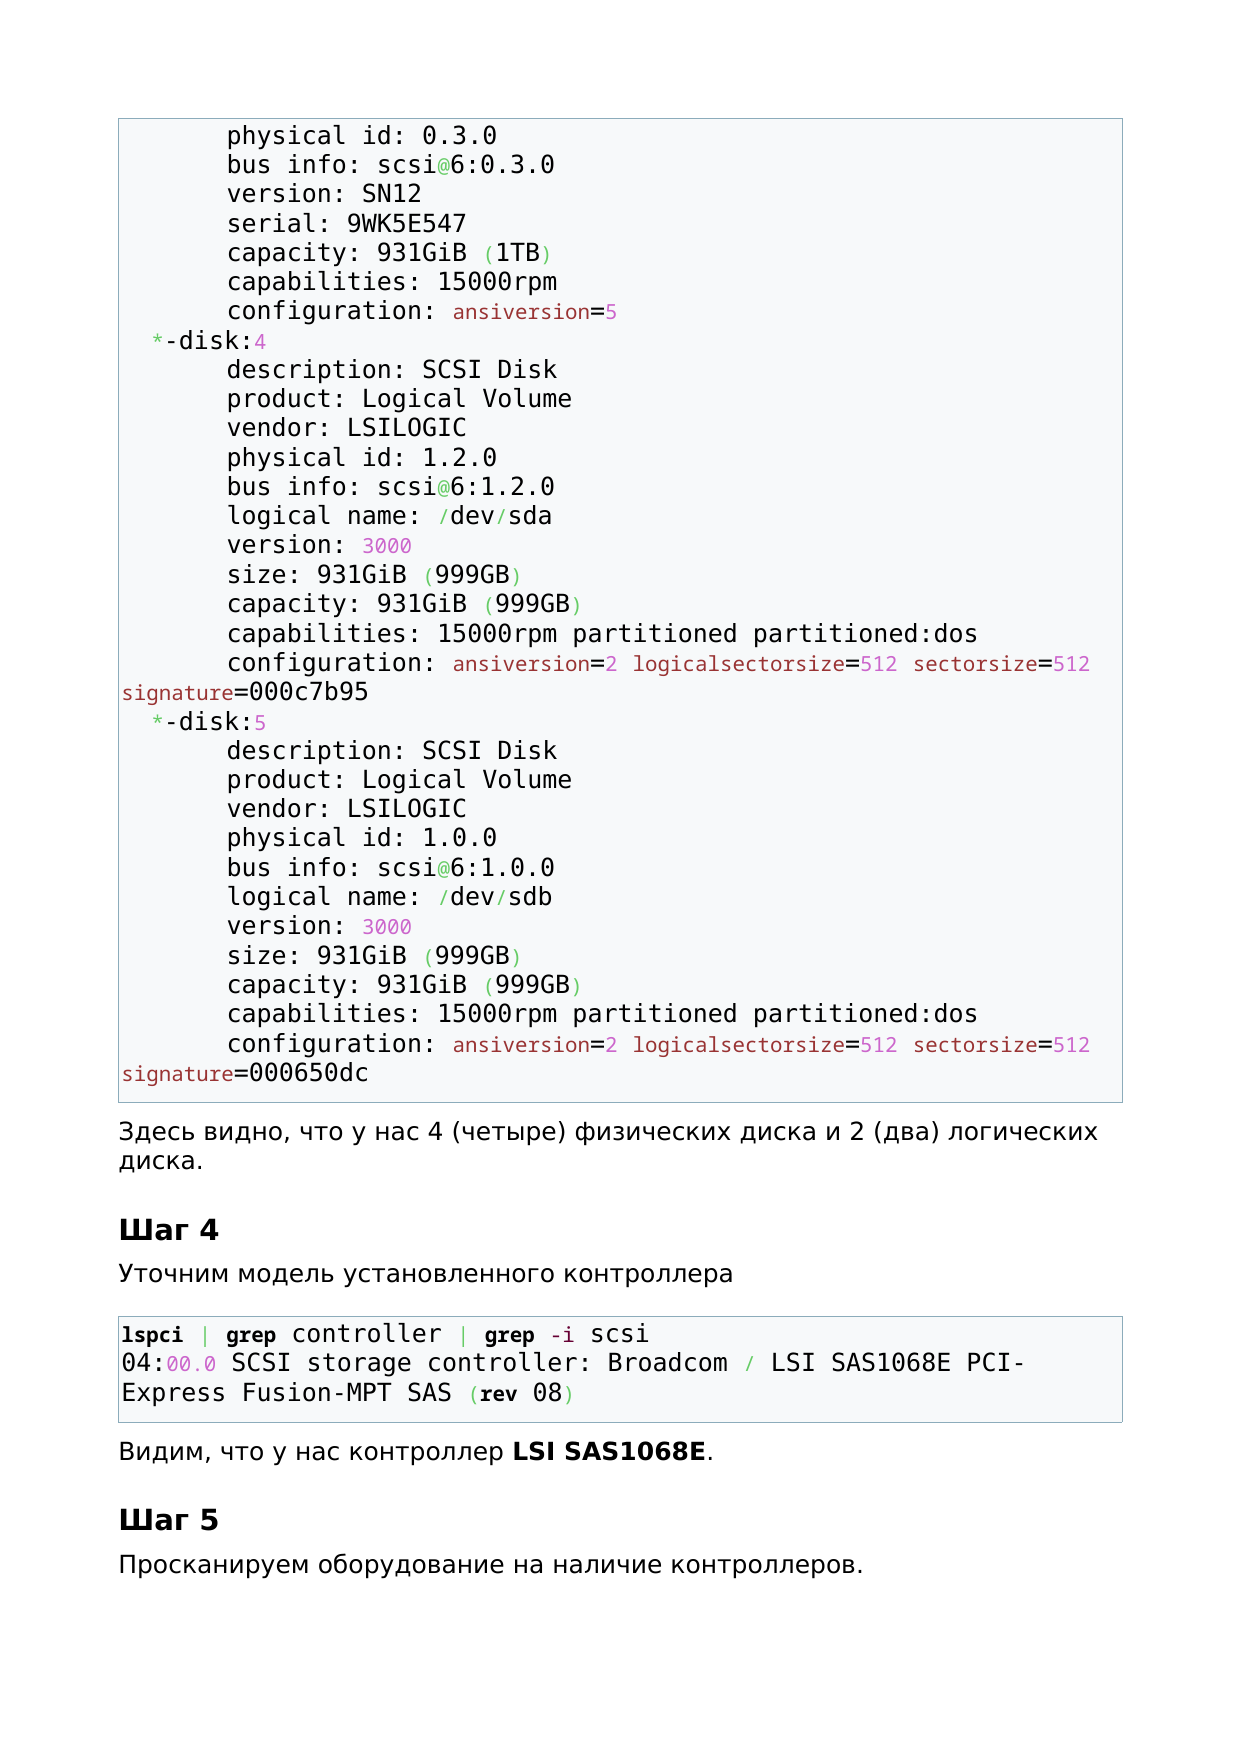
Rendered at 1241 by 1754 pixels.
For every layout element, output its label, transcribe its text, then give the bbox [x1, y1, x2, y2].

text Просканируем оборудование на наличие контроллеров. [118, 1550, 1122, 1579]
subtitle Шаг 5 [118, 1503, 1122, 1537]
text Здесь видно, что у нас 4 (четыре) физических диска и 2 (два) логических диска. [118, 1117, 1122, 1176]
text Видим, что у нас контроллер LSI SAS1068E. [118, 1437, 1122, 1466]
table_header physical id: 0.3.0 bus info: scsi@6:0.3.0 version: SN12 serial: 9WK5E547 capacity: 931GiB (1TB) capabilities: 15000rpm configuration: ansiversion=5 *-disk:4 description: SCSI Disk product: Logical Volume vendor: LSILOGIC physical id: 1.2.0 bus info: scsi@6:1.2.0 logical name: /dev/sda version: 3000 size: 931GiB (999GB) capacity: 931GiB (999GB) capabilities: 15000rpm partitioned partitioned:dos configuration: ansiversion=2 logicalsectorsize=512 sectorsize=512 signature=000c7b95 *-disk:5 description: SCSI Disk product: Logical Volume vendor: LSILOGIC physical id: 1.0.0 bus info: scsi@6:1.0.0 logical name: /dev/sdb version: 3000 size: 931GiB (999GB) capacity: 931GiB (999GB) capabilities: 15000rpm partitioned partitioned:dos configuration: ansiversion=2 logicalsectorsize=512 sectorsize=512 signature=000650dc [119, 119, 1122, 1102]
table_header lspci | grep controller | grep -i scsi 04:00.0 SCSI storage controller: Broadcom / LSI SAS1068E PCI-Express Fusion-MPT SAS (rev 08) [119, 1317, 1122, 1422]
text Уточним модель установленного контроллера [118, 1259, 1122, 1289]
subtitle Шаг 4 [118, 1213, 1122, 1247]
